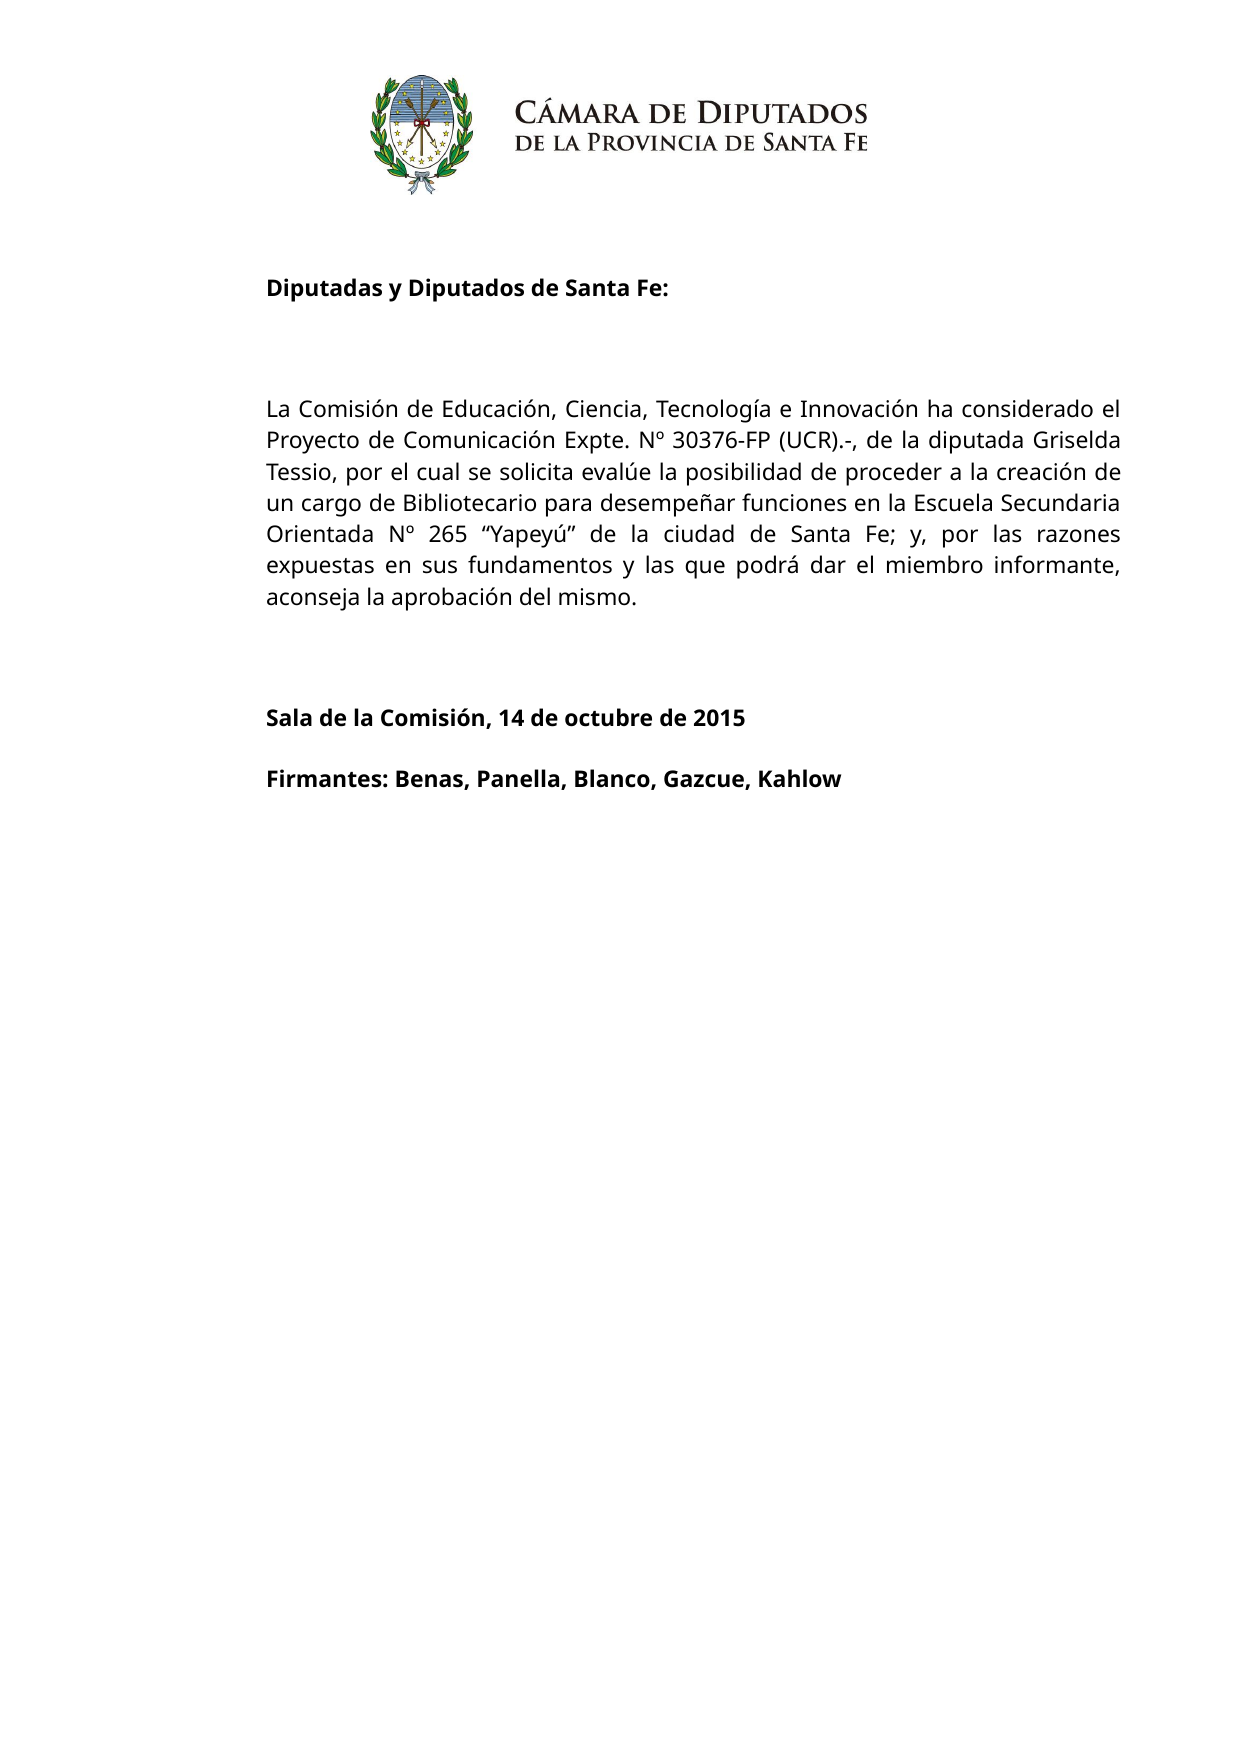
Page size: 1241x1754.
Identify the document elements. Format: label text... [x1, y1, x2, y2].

text Diputadas y Diputados de Santa Fe: [266, 272, 1122, 303]
picture [370, 75, 868, 199]
text Firmantes: Benas, Panella, Blanco, Gazcue, Kahlow [266, 763, 1122, 794]
text La Comisión de Educación, Ciencia, Tecnología e Innovación ha considerado el Proyecto de Comunicación Expte. Nº 30376-FP (UCR).-, de la diputada Griselda Tessio, por el cual se solicita evalúe la posibilidad de proceder a la creación de un cargo de Bibliotecario para desempeñar funciones en la Escuela Secundaria Orientada Nº 265 “Yapeyú” de la ciudad de Santa Fe; y, por las razones expuestas en sus fundamentos y las que podrá dar el miembro informante, aconseja la aprobación del mismo. [266, 393, 1122, 612]
text Sala de la Comisión, 14 de octubre de 2015 [266, 702, 1122, 733]
